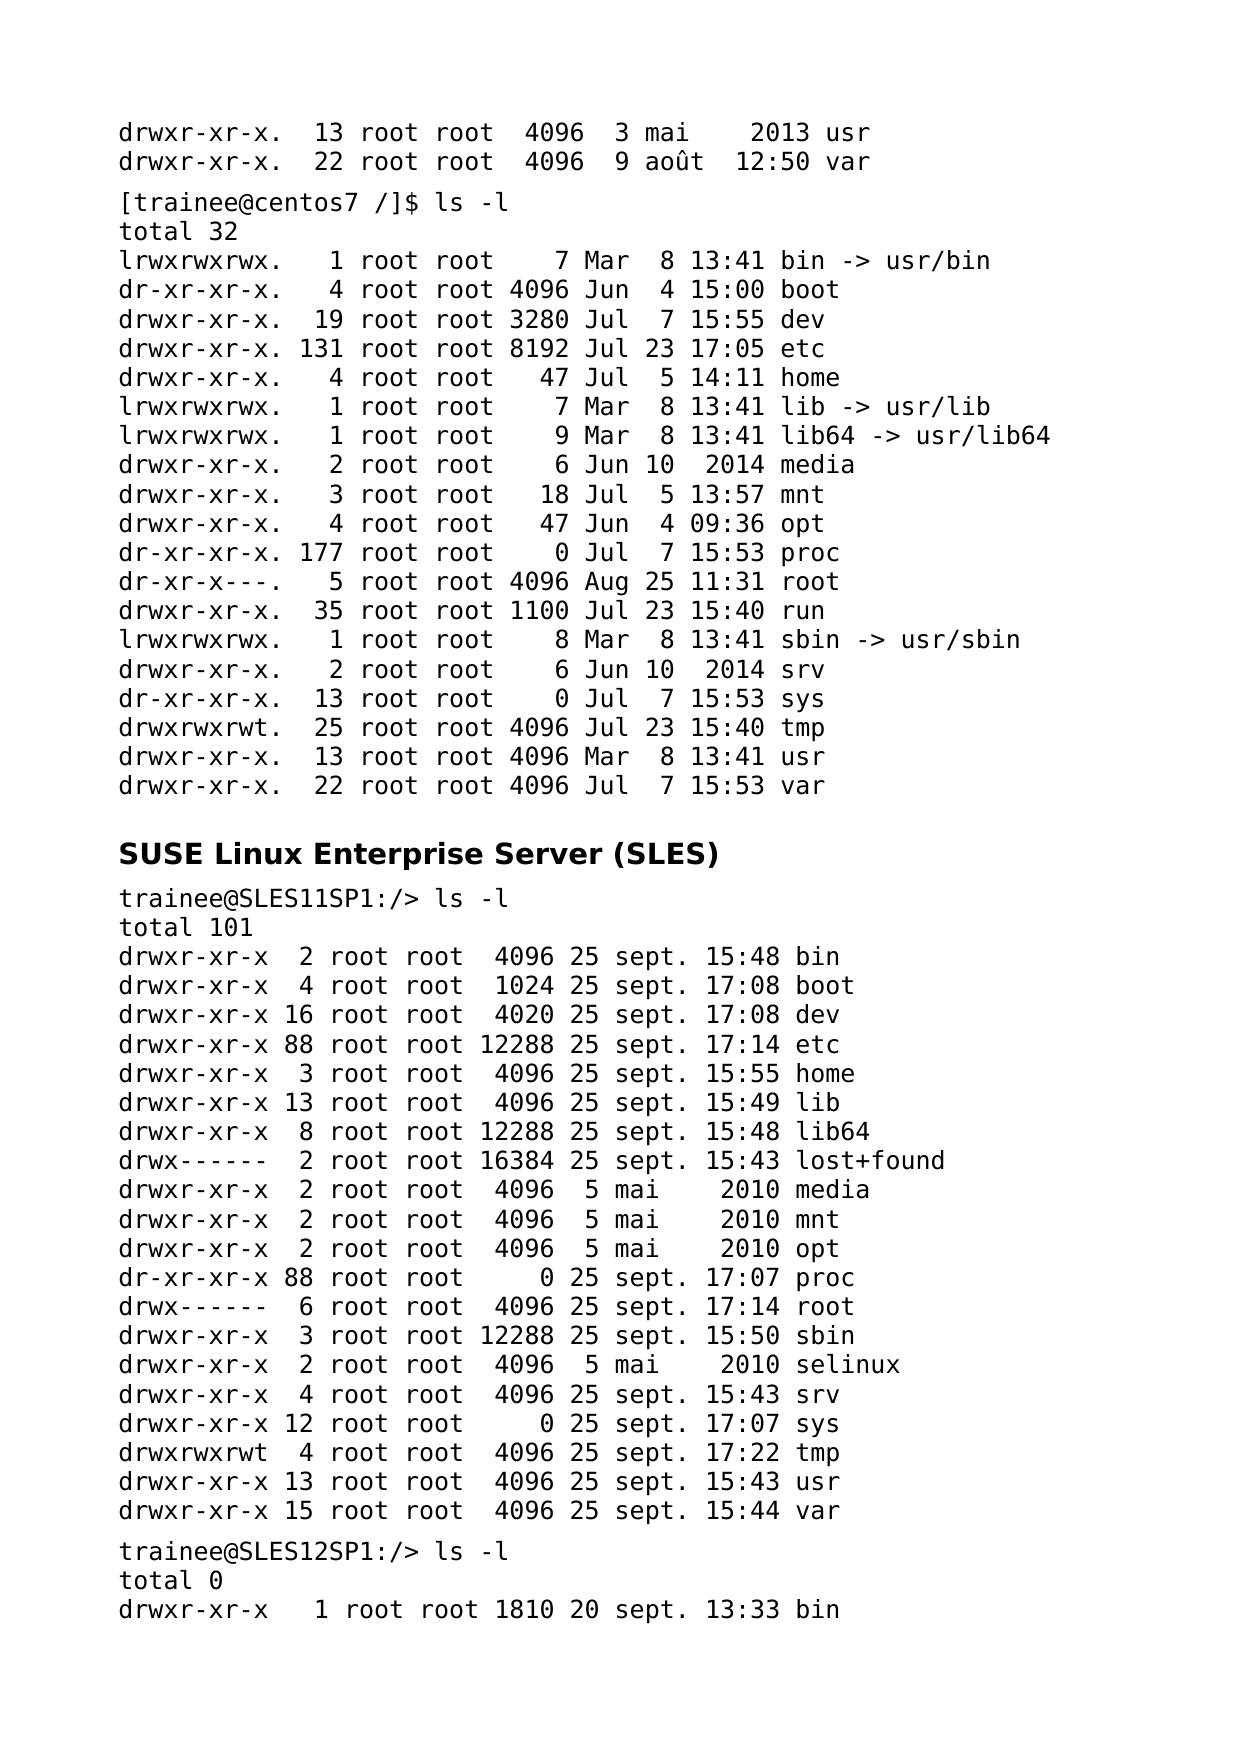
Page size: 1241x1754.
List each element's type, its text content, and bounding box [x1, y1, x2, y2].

subtitle SUSE Linux Enterprise Server (SLES) [118, 837, 1122, 871]
text drwxr-xr-x. 13 root root 4096 3 mai 2013 usr drwxr-xr-x. 22 root root 4096 9 août 12:50 var [118, 118, 1122, 176]
text trainee@SLES11SP1:/> ls -l total 101 drwxr-xr-x 2 root root 4096 25 sept. 15:48 bin drwxr-xr-x 4 root root 1024 25 sept. 17:08 boot drwxr-xr-x 16 root root 4020 25 sept. 17:08 dev drwxr-xr-x 88 root root 12288 25 sept. 17:14 etc drwxr-xr-x 3 root root 4096 25 sept. 15:55 home drwxr-xr-x 13 root root 4096 25 sept. 15:49 lib drwxr-xr-x 8 root root 12288 25 sept. 15:48 lib64 drwx------ 2 root root 16384 25 sept. 15:43 lost+found drwxr-xr-x 2 root root 4096 5 mai 2010 media drwxr-xr-x 2 root root 4096 5 mai 2010 mnt drwxr-xr-x 2 root root 4096 5 mai 2010 opt dr-xr-xr-x 88 root root 0 25 sept. 17:07 proc drwx------ 6 root root 4096 25 sept. 17:14 root drwxr-xr-x 3 root root 12288 25 sept. 15:50 sbin drwxr-xr-x 2 root root 4096 5 mai 2010 selinux drwxr-xr-x 4 root root 4096 25 sept. 15:43 srv drwxr-xr-x 12 root root 0 25 sept. 17:07 sys drwxrwxrwt 4 root root 4096 25 sept. 17:22 tmp drwxr-xr-x 13 root root 4096 25 sept. 15:43 usr drwxr-xr-x 15 root root 4096 25 sept. 15:44 var [118, 884, 1122, 1526]
text [trainee@centos7 /]$ ls -l total 32 lrwxrwxrwx. 1 root root 7 Mar 8 13:41 bin -> usr/bin dr-xr-xr-x. 4 root root 4096 Jun 4 15:00 boot drwxr-xr-x. 19 root root 3280 Jul 7 15:55 dev drwxr-xr-x. 131 root root 8192 Jul 23 17:05 etc drwxr-xr-x. 4 root root 47 Jul 5 14:11 home lrwxrwxrwx. 1 root root 7 Mar 8 13:41 lib -> usr/lib lrwxrwxrwx. 1 root root 9 Mar 8 13:41 lib64 -> usr/lib64 drwxr-xr-x. 2 root root 6 Jun 10 2014 media drwxr-xr-x. 3 root root 18 Jul 5 13:57 mnt drwxr-xr-x. 4 root root 47 Jun 4 09:36 opt dr-xr-xr-x. 177 root root 0 Jul 7 15:53 proc dr-xr-x---. 5 root root 4096 Aug 25 11:31 root drwxr-xr-x. 35 root root 1100 Jul 23 15:40 run lrwxrwxrwx. 1 root root 8 Mar 8 13:41 sbin -> usr/sbin drwxr-xr-x. 2 root root 6 Jun 10 2014 srv dr-xr-xr-x. 13 root root 0 Jul 7 15:53 sys drwxrwxrwt. 25 root root 4096 Jul 23 15:40 tmp drwxr-xr-x. 13 root root 4096 Mar 8 13:41 usr drwxr-xr-x. 22 root root 4096 Jul 7 15:53 var [118, 188, 1122, 801]
text trainee@SLES12SP1:/> ls -l total 0 drwxr-xr-x 1 root root 1810 20 sept. 13:33 bin [118, 1537, 1122, 1625]
